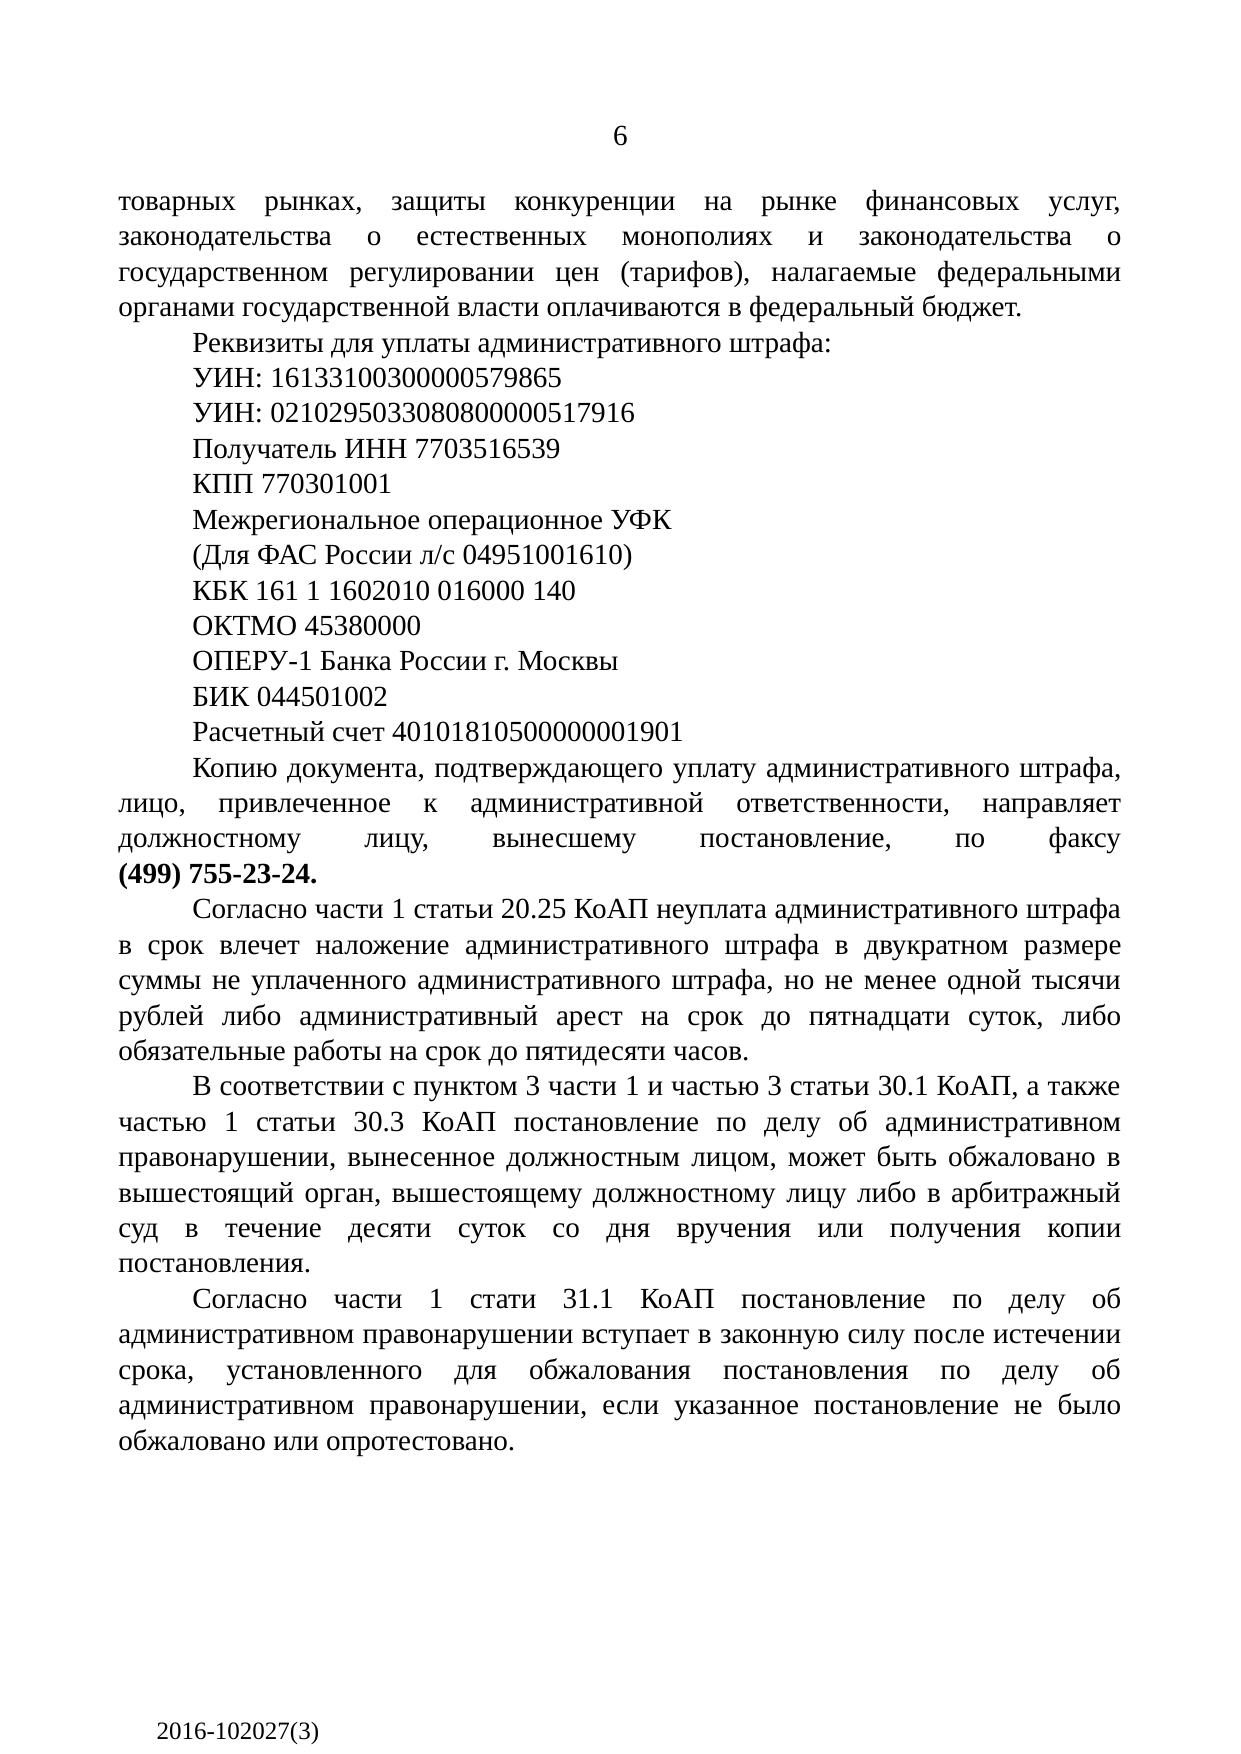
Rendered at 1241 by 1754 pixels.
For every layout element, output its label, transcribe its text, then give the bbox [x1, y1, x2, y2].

text Согласно части 1 статьи 20.25 КоАП неуплата административного штрафа в срок влечет наложение административного штрафа в двукратном размере суммы не уплаченного административного штрафа, но не менее одной тысячи рублей либо административный арест на срок до пятнадцати суток, либо обязательные работы на срок до пятидесяти часов. [118, 889, 1122, 1067]
text КБК 161 1 1602010 016000 140 [118, 571, 1122, 606]
text Копию документа, подтверждающего уплату административного штрафа, лицо, привлеченное к административной ответственности, направляет должностному лицу, вынесшему постановление, по факсу (499) 755-23-24. [118, 748, 1122, 889]
text КПП 770301001 [118, 464, 1122, 500]
text УИН: 0210295033080800000517916 [118, 394, 1122, 429]
text Согласно части 1 стати 31.1 КоАП постановление по делу об административном правонарушении вступает в законную силу после истечении срока, установленного для обжалования постановления по делу об административном правонарушении, если указанное постановление не было обжаловано или опротестовано. [118, 1279, 1122, 1456]
text (Для ФАС России л/с 04951001610) [118, 535, 1122, 571]
text ОКТМО 45380000 [118, 606, 1122, 642]
text Реквизиты для уплаты административного штрафа: [118, 323, 1122, 358]
text УИН: 16133100300000579865 [118, 358, 1122, 394]
text Расчетный счет 40101810500000001901 [118, 712, 1122, 748]
text ОПЕРУ-1 Банка России г. Москвы [118, 642, 1122, 677]
text товарных рынках, защиты конкуренции на рынке финансовых услуг, законодательства о естественных монополиях и законодательства о государственном регулировании цен (тарифов), налагаемые федеральными органами государственной власти оплачиваются в федеральный бюджет. [118, 181, 1122, 323]
text Межрегиональное операционное УФК [118, 500, 1122, 535]
text БИК 044501002 [118, 677, 1122, 712]
text В соответствии с пунктом 3 части 1 и частью 3 статьи 30.1 КоАП, а также частью 1 статьи 30.3 КоАП постановление по делу об административном правонарушении, вынесенное должностным лицом, может быть обжаловано в вышестоящий орган, вышестоящему должностному лицу либо в арбитражный суд в течение десяти суток со дня вручения или получения копии постановления. [118, 1067, 1122, 1279]
text Получатель ИНН 7703516539 [118, 429, 1122, 464]
